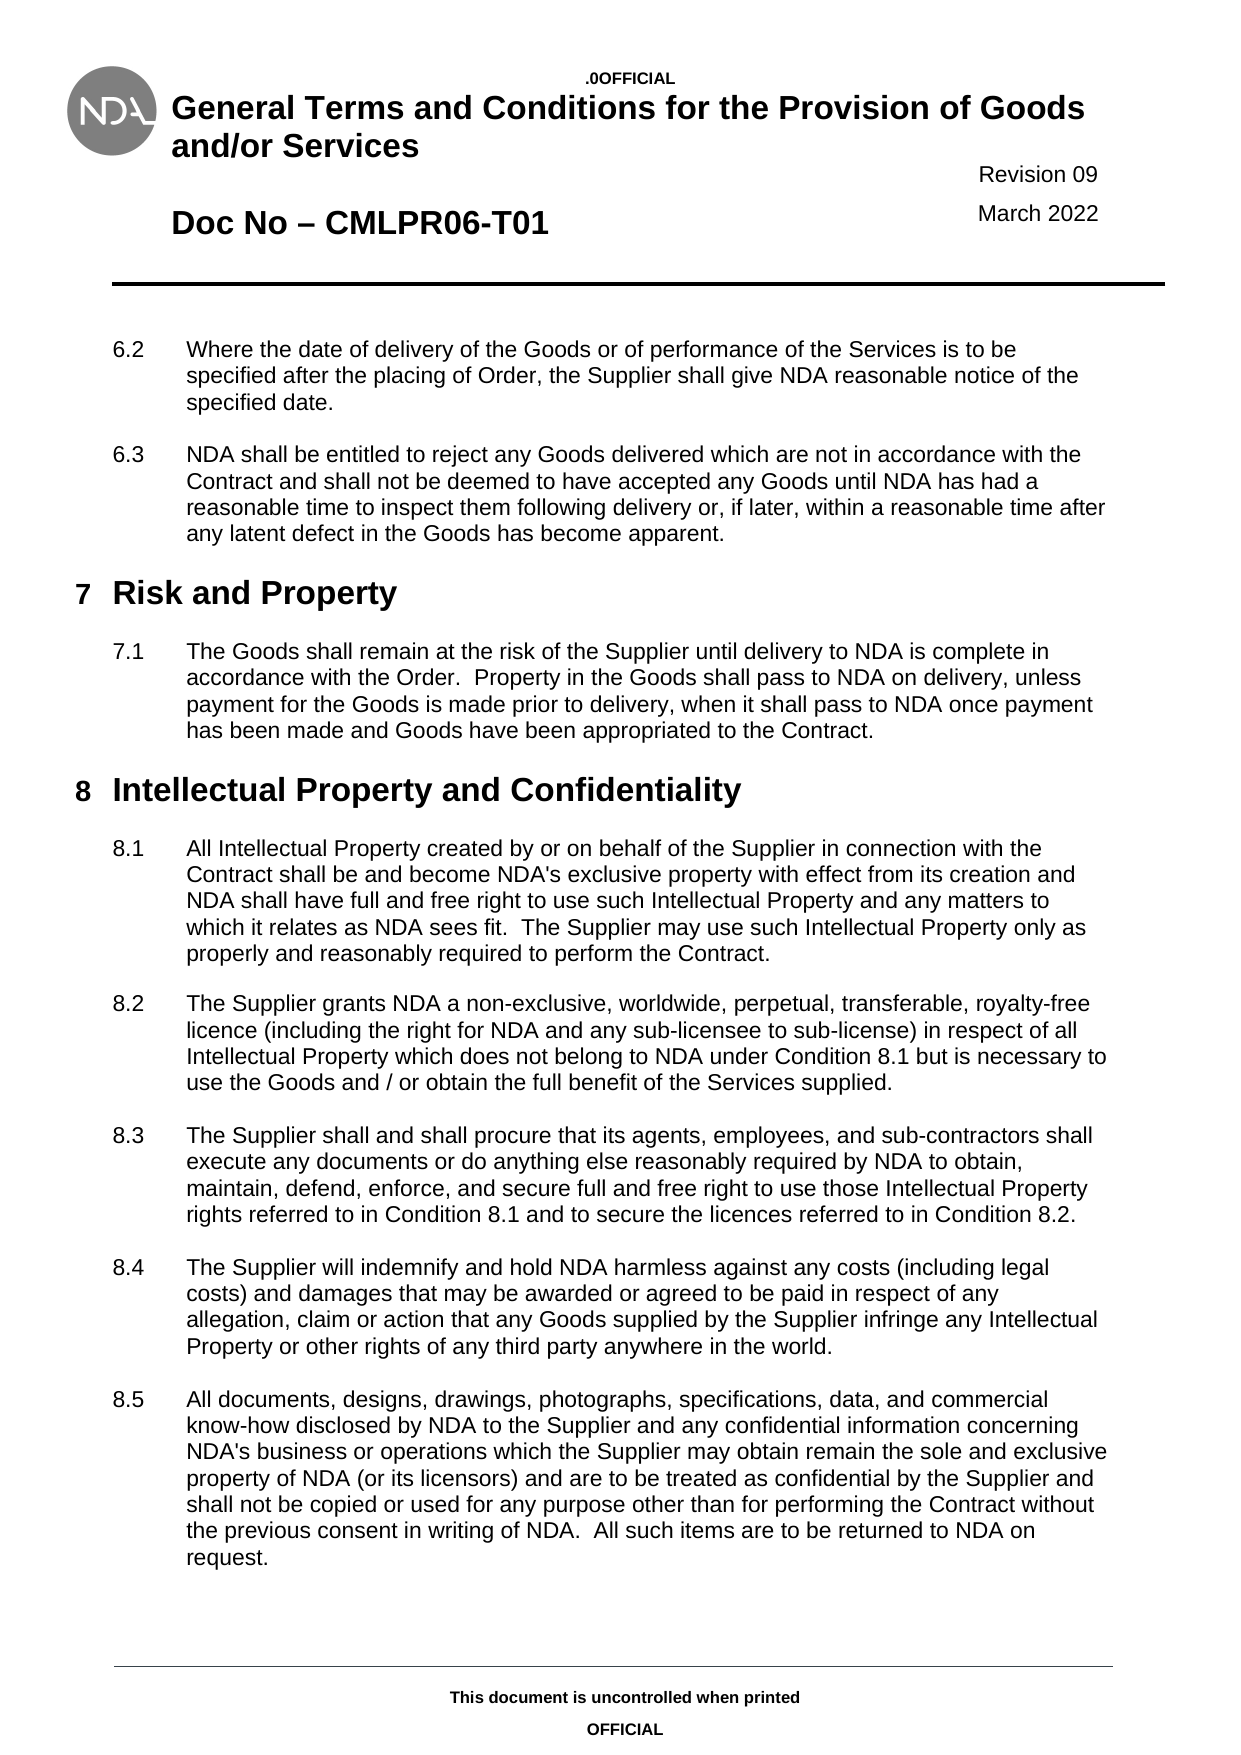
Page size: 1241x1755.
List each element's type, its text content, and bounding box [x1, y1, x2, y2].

text 6.2 Where the date of delivery of the Goods or of performance of the Services is to be specified after the placing of Order, the Supplier shall give NDA reasonable notice of the specified date. [112, 336, 1109, 415]
text 8.1 All Intellectual Property created by or on behalf of the Supplier in connection with the Contract shall be and become NDA's exclusive property with effect from its creation and NDA shall have full and free right to use such Intellectual Property and any matters to which it relates as NDA sees fit. The Supplier may use such Intellectual Property only as properly and reasonably required to perform the Contract. [112, 834, 1109, 966]
text 6.3 NDA shall be entitled to reject any Goods delivered which are not in accordance with the Contract and shall not be deemed to have accepted any Goods until NDA has had a reasonable time to inspect them following delivery or, if later, within a reasonable time after any latent defect in the Goods has become apparent. [112, 441, 1109, 547]
text 8.4 The Supplier will indemnify and hold NDA harmless against any costs (including legal costs) and damages that may be awarded or agreed to be paid in respect of any allegation, claim or action that any Goods supplied by the Supplier infringe any Intellectual Property or other rights of any third party anywhere in the world. [112, 1254, 1109, 1359]
subtitle Intellectual Property and Confidentiality [75, 770, 1109, 808]
text 8.3 The Supplier shall and shall procure that its agents, employees, and sub-contractors shall execute any documents or do anything else reasonably required by NDA to obtain, maintain, defend, enforce, and secure full and free right to use those Intellectual Property rights referred to in Condition 8.1 and to secure the licences referred to in Condition 8.2. [112, 1122, 1109, 1227]
text 8.2 The Supplier grants NDA a non-exclusive, worldwide, perpetual, transferable, royalty-free licence (including the right for NDA and any sub-licensee to sub-license) in respect of all Intellectual Property which does not belong to NDA under Condition 8.1 but is necessary to use the Goods and / or obtain the full benefit of the Services supplied. [112, 990, 1109, 1096]
text 8.5 All documents, designs, drawings, photographs, specifications, data, and commercial know-how disclosed by NDA to the Supplier and any confidential information concerning NDA's business or operations which the Supplier may obtain remain the sole and exclusive property of NDA (or its licensors) and are to be treated as confidential by the Supplier and shall not be copied or used for any purpose other than for performing the Contract without the previous consent in writing of NDA. All such items are to be returned to NDA on request. [112, 1386, 1109, 1570]
text 7.1 The Goods shall remain at the risk of the Supplier until delivery to NDA is complete in accordance with the Order. Property in the Goods shall pass to NDA on delivery, unless payment for the Goods is made prior to delivery, when it shall pass to NDA once payment has been made and Goods have been appropriated to the Contract. [112, 638, 1109, 743]
subtitle Risk and Property [75, 573, 1109, 612]
